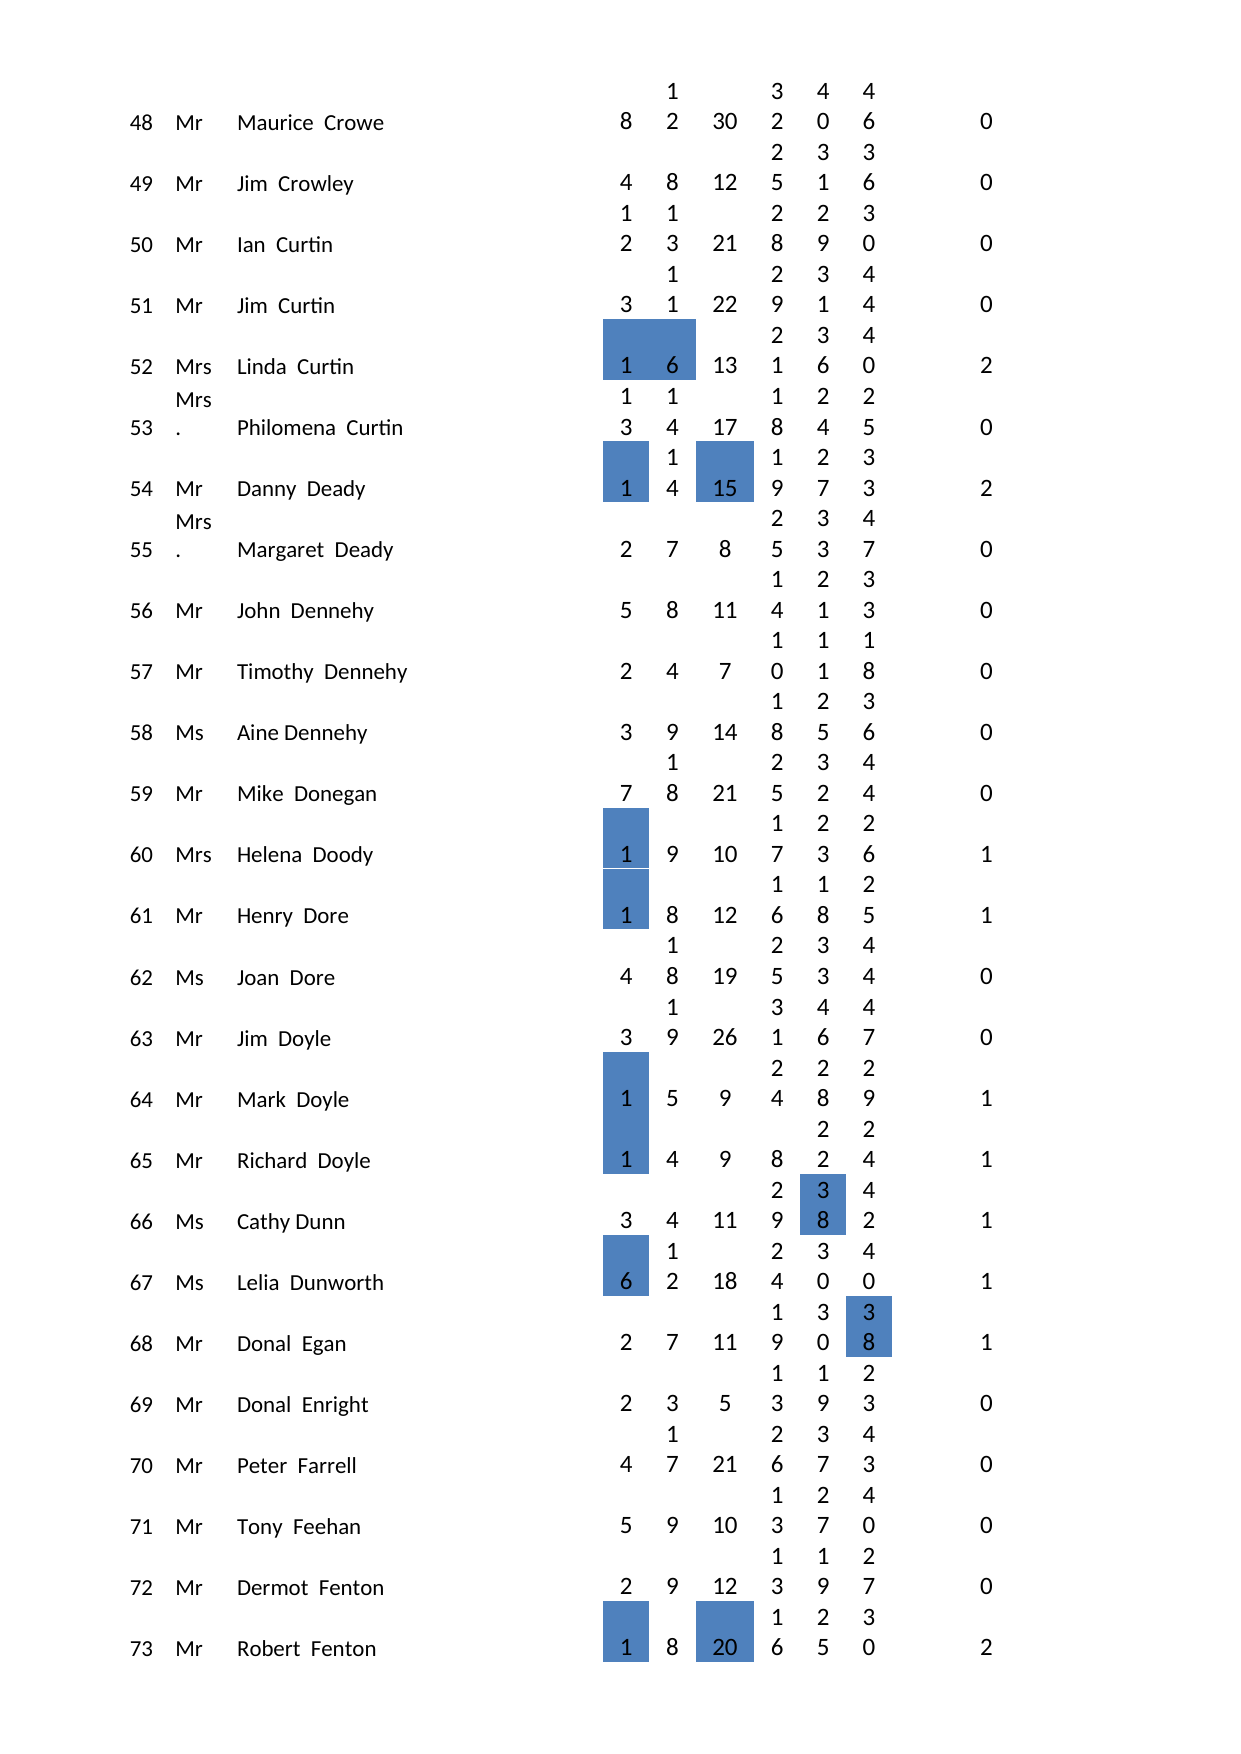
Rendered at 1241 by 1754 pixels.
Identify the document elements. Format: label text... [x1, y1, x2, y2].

table_cell 31 [754, 991, 800, 1052]
table_cell 1 [949, 869, 1023, 929]
table_cell 46 [846, 75, 892, 136]
table_cell 1 [949, 1174, 1023, 1235]
table_cell 38 [846, 1296, 892, 1357]
table_cell 25 [846, 869, 892, 929]
table_cell 1 [603, 1052, 649, 1113]
table_cell [892, 502, 949, 563]
table_cell 50 [85, 197, 164, 258]
table_cell 29 [800, 197, 846, 258]
table_cell Robert Fenton [226, 1601, 603, 1662]
table_cell 8 [649, 136, 696, 197]
table_cell Mr [164, 1479, 226, 1540]
table_cell 0 [949, 1357, 1023, 1418]
table_cell 30 [846, 197, 892, 258]
table_cell 66 [85, 1174, 164, 1235]
table_cell 60 [85, 808, 164, 868]
table_cell Henry Dore [226, 869, 603, 929]
table_cell 13 [754, 1540, 800, 1601]
table_cell 0 [949, 746, 1023, 807]
table_cell 24 [754, 1235, 800, 1296]
table_cell 25 [754, 502, 800, 563]
table_cell 1 [603, 869, 649, 929]
table_cell Mr [164, 1052, 226, 1113]
table_cell 9 [649, 1540, 696, 1601]
table_cell 49 [85, 136, 164, 197]
table_cell 16 [754, 1601, 800, 1662]
table_cell 20 [696, 1601, 754, 1662]
table_cell 9 [649, 808, 696, 868]
table_cell 0 [949, 136, 1023, 197]
table_cell 69 [85, 1357, 164, 1418]
table_cell 18 [696, 1235, 754, 1296]
table_cell Peter Farrell [226, 1418, 603, 1479]
table_cell 47 [846, 502, 892, 563]
table_cell 3 [603, 991, 649, 1052]
table_cell 0 [949, 685, 1023, 746]
table_cell 5 [696, 1357, 754, 1418]
table_cell 37 [800, 1418, 846, 1479]
table_cell 31 [800, 136, 846, 197]
table_cell 26 [754, 1418, 800, 1479]
table_cell 8 [754, 1113, 800, 1174]
table_cell 48 [85, 75, 164, 136]
table_cell 7 [603, 746, 649, 807]
table_cell 25 [800, 1601, 846, 1662]
table_cell Ms [164, 1235, 226, 1296]
table_cell Ms [164, 930, 226, 991]
table_cell 19 [800, 1540, 846, 1601]
table_cell 25 [754, 930, 800, 991]
table_cell 56 [85, 563, 164, 624]
table_cell [892, 258, 949, 319]
table_cell 0 [949, 930, 1023, 991]
table_cell 1 [603, 319, 649, 380]
table_cell 15 [696, 441, 754, 502]
table_cell 71 [85, 1479, 164, 1540]
table_cell [892, 319, 949, 380]
table_cell [892, 1418, 949, 1479]
table_cell [892, 930, 949, 991]
table_cell Mrs. [164, 502, 226, 563]
table_cell 7 [649, 1296, 696, 1357]
table_cell 62 [85, 930, 164, 991]
table_cell 32 [754, 75, 800, 136]
table_cell 24 [846, 1113, 892, 1174]
table_cell Mr [164, 563, 226, 624]
table_cell [892, 1601, 949, 1662]
table_cell 33 [800, 502, 846, 563]
table_cell 57 [85, 624, 164, 685]
table_cell 0 [949, 991, 1023, 1052]
table_cell Joan Dore [226, 930, 603, 991]
table_cell 2 [603, 1296, 649, 1357]
table_cell 10 [754, 624, 800, 685]
table_cell 2 [949, 1601, 1023, 1662]
table_cell 40 [800, 75, 846, 136]
table_cell 16 [754, 869, 800, 929]
table_cell Mr [164, 1296, 226, 1357]
table_cell 46 [800, 991, 846, 1052]
table_cell 21 [696, 1418, 754, 1479]
table_cell Aine Dennehy [226, 685, 603, 746]
table_cell 65 [85, 1113, 164, 1174]
table_cell 4 [649, 1113, 696, 1174]
table_cell 40 [846, 1479, 892, 1540]
table_cell 0 [949, 624, 1023, 685]
table_cell Helena Doody [226, 808, 603, 868]
table_cell 30 [800, 1235, 846, 1296]
table_cell 38 [800, 1174, 846, 1235]
table_cell Mr [164, 991, 226, 1052]
table_cell 12 [696, 136, 754, 197]
table_cell 64 [85, 1052, 164, 1113]
table_cell 21 [800, 563, 846, 624]
table_cell [892, 563, 949, 624]
table_cell 33 [846, 563, 892, 624]
table_cell Timothy Dennehy [226, 624, 603, 685]
table_cell 5 [603, 563, 649, 624]
table_cell Mr [164, 1357, 226, 1418]
table_cell 2 [949, 441, 1023, 502]
table_cell Mr [164, 746, 226, 807]
table_cell 1 [603, 1113, 649, 1174]
table_cell 40 [846, 1235, 892, 1296]
table_cell 0 [949, 75, 1023, 136]
table_cell 27 [800, 441, 846, 502]
table_cell 7 [649, 502, 696, 563]
table_cell 28 [754, 197, 800, 258]
table_cell 18 [649, 746, 696, 807]
table_cell 3 [603, 685, 649, 746]
table_cell [892, 1235, 949, 1296]
table_cell 1 [949, 1296, 1023, 1357]
table_cell 0 [949, 380, 1023, 441]
table_cell 12 [696, 869, 754, 929]
table_cell Jim Curtin [226, 258, 603, 319]
table_cell 36 [846, 685, 892, 746]
table_cell Mike Donegan [226, 746, 603, 807]
table_cell 4 [603, 930, 649, 991]
table_cell 11 [696, 563, 754, 624]
table_cell [892, 1357, 949, 1418]
table_cell 3 [603, 258, 649, 319]
table_cell 1 [949, 1235, 1023, 1296]
table_cell Mr [164, 75, 226, 136]
table_cell 19 [649, 991, 696, 1052]
table_cell 70 [85, 1418, 164, 1479]
table_cell Richard Doyle [226, 1113, 603, 1174]
table_cell 32 [800, 746, 846, 807]
table_cell [892, 75, 949, 136]
table_cell 11 [696, 1174, 754, 1235]
table_cell [892, 197, 949, 258]
table_cell 1 [603, 441, 649, 502]
table_cell Mr [164, 1418, 226, 1479]
table_cell [892, 136, 949, 197]
table_cell Mr [164, 1540, 226, 1601]
table_cell 14 [649, 441, 696, 502]
table_cell 2 [603, 624, 649, 685]
table_cell 4 [603, 1418, 649, 1479]
table_cell 21 [696, 746, 754, 807]
table_cell 52 [85, 319, 164, 380]
table_cell [892, 380, 949, 441]
table_cell 12 [603, 197, 649, 258]
table_cell 7 [696, 624, 754, 685]
table_cell 5 [603, 1479, 649, 1540]
table_cell 19 [696, 930, 754, 991]
table_cell 24 [800, 380, 846, 441]
table_cell Mr [164, 136, 226, 197]
table_cell 8 [696, 502, 754, 563]
table_cell John Dennehy [226, 563, 603, 624]
table_cell Mrs [164, 808, 226, 868]
table_cell 26 [696, 991, 754, 1052]
table_cell 36 [800, 319, 846, 380]
table_cell 18 [846, 624, 892, 685]
table_cell 13 [603, 380, 649, 441]
table_cell 2 [603, 502, 649, 563]
table_cell 47 [846, 991, 892, 1052]
table_cell 28 [800, 1052, 846, 1113]
table_cell 25 [800, 685, 846, 746]
table_cell [892, 1479, 949, 1540]
table_cell 43 [846, 1418, 892, 1479]
table_cell 51 [85, 258, 164, 319]
table_cell 23 [846, 1357, 892, 1418]
table_cell 5 [649, 1052, 696, 1113]
table_cell 12 [649, 75, 696, 136]
table_cell Mrs [164, 319, 226, 380]
table_cell [892, 1052, 949, 1113]
table_cell 29 [846, 1052, 892, 1113]
table_cell 25 [754, 746, 800, 807]
table_cell 3 [649, 1357, 696, 1418]
table_cell Mr [164, 441, 226, 502]
table_cell Ian Curtin [226, 197, 603, 258]
table_cell 44 [846, 258, 892, 319]
table_cell 24 [754, 1052, 800, 1113]
table_cell 1 [603, 1601, 649, 1662]
table_cell 18 [800, 869, 846, 929]
table_cell Donal Enright [226, 1357, 603, 1418]
table_cell 0 [949, 502, 1023, 563]
table_cell Mr [164, 869, 226, 929]
table_cell [892, 685, 949, 746]
table_cell 1 [949, 808, 1023, 868]
table_cell 11 [649, 258, 696, 319]
table_cell 14 [649, 380, 696, 441]
table_cell 54 [85, 441, 164, 502]
table_cell 59 [85, 746, 164, 807]
table_cell 6 [649, 319, 696, 380]
table_cell 19 [754, 1296, 800, 1357]
table_cell 73 [85, 1601, 164, 1662]
table_cell 25 [754, 136, 800, 197]
table_cell 53 [85, 380, 164, 441]
table_cell [892, 746, 949, 807]
table_cell Margaret Deady [226, 502, 603, 563]
table_cell 1 [603, 808, 649, 868]
table_cell 11 [800, 624, 846, 685]
table_cell 3 [603, 1174, 649, 1235]
table_cell Cathy Dunn [226, 1174, 603, 1235]
table_cell 22 [696, 258, 754, 319]
table_cell 31 [800, 258, 846, 319]
table_cell 21 [696, 197, 754, 258]
table_cell 30 [696, 75, 754, 136]
table_cell 10 [696, 1479, 754, 1540]
table_cell [892, 441, 949, 502]
table_cell 6 [603, 1235, 649, 1296]
table_cell 0 [949, 1540, 1023, 1601]
table_cell Linda Curtin [226, 319, 603, 380]
table_cell 9 [649, 685, 696, 746]
table_cell 17 [696, 380, 754, 441]
table_cell 40 [846, 319, 892, 380]
table_cell 21 [754, 319, 800, 380]
table_cell 8 [649, 563, 696, 624]
table_cell 44 [846, 930, 892, 991]
table_cell 17 [754, 808, 800, 868]
table_cell 58 [85, 685, 164, 746]
table_cell [892, 1113, 949, 1174]
table_cell Ms [164, 685, 226, 746]
table_cell 17 [649, 1418, 696, 1479]
table_cell 4 [649, 1174, 696, 1235]
table_cell 9 [649, 1479, 696, 1540]
table_cell Tony Feehan [226, 1479, 603, 1540]
table_cell 63 [85, 991, 164, 1052]
table_cell 2 [949, 319, 1023, 380]
table_cell 8 [649, 1601, 696, 1662]
table_cell 0 [949, 1479, 1023, 1540]
table_cell 12 [696, 1540, 754, 1601]
table_cell [892, 1540, 949, 1601]
table_cell 12 [649, 1235, 696, 1296]
table_cell [892, 1296, 949, 1357]
table_cell 18 [754, 685, 800, 746]
table_cell 0 [949, 258, 1023, 319]
table_cell 27 [846, 1540, 892, 1601]
table_cell 9 [696, 1113, 754, 1174]
table_cell 23 [800, 808, 846, 868]
table_cell Mr [164, 197, 226, 258]
table_cell 19 [800, 1357, 846, 1418]
table_cell 13 [754, 1357, 800, 1418]
table_cell 18 [649, 930, 696, 991]
table_cell 18 [754, 380, 800, 441]
table_cell 68 [85, 1296, 164, 1357]
table_cell Mr [164, 1113, 226, 1174]
table_cell Maurice Crowe [226, 75, 603, 136]
table_cell 10 [696, 808, 754, 868]
table_cell Danny Deady [226, 441, 603, 502]
table_cell Lelia Dunworth [226, 1235, 603, 1296]
table_cell [892, 1174, 949, 1235]
table_cell 9 [696, 1052, 754, 1113]
table_cell [892, 991, 949, 1052]
table_cell 25 [846, 380, 892, 441]
table_cell 13 [696, 319, 754, 380]
table_cell Dermot Fenton [226, 1540, 603, 1601]
table_cell 8 [649, 869, 696, 929]
table_cell Donal Egan [226, 1296, 603, 1357]
table_cell Mark Doyle [226, 1052, 603, 1113]
table_cell 22 [800, 1113, 846, 1174]
table_cell 33 [846, 441, 892, 502]
table_cell Mrs. [164, 380, 226, 441]
table_cell 1 [949, 1052, 1023, 1113]
table_cell 42 [846, 1174, 892, 1235]
table_cell 8 [603, 75, 649, 136]
table_cell 2 [603, 1540, 649, 1601]
table_cell 72 [85, 1540, 164, 1601]
table_cell 26 [846, 808, 892, 868]
table_cell 55 [85, 502, 164, 563]
table_cell 44 [846, 746, 892, 807]
table_cell Philomena Curtin [226, 380, 603, 441]
table_cell Jim Doyle [226, 991, 603, 1052]
table_cell Ms [164, 1174, 226, 1235]
table_cell Jim Crowley [226, 136, 603, 197]
table_cell Mr [164, 1601, 226, 1662]
table_cell 4 [649, 624, 696, 685]
table_cell [892, 808, 949, 868]
table_cell Mr [164, 258, 226, 319]
table_cell 0 [949, 563, 1023, 624]
table_cell 13 [754, 1479, 800, 1540]
table_cell 67 [85, 1235, 164, 1296]
table_cell 2 [603, 1357, 649, 1418]
table_cell 61 [85, 869, 164, 929]
table_cell 14 [754, 563, 800, 624]
table_cell 0 [949, 1418, 1023, 1479]
table_cell 1 [949, 1113, 1023, 1174]
table_cell 36 [846, 136, 892, 197]
table_cell 29 [754, 258, 800, 319]
table_cell Mr [164, 624, 226, 685]
table_cell 30 [800, 1296, 846, 1357]
table_cell [892, 869, 949, 929]
table_cell 14 [696, 685, 754, 746]
table_cell 4 [603, 136, 649, 197]
table_cell 13 [649, 197, 696, 258]
table_cell 33 [800, 930, 846, 991]
table_cell 11 [696, 1296, 754, 1357]
table_cell [892, 624, 949, 685]
table_cell 0 [949, 197, 1023, 258]
table_cell 27 [800, 1479, 846, 1540]
table_cell 29 [754, 1174, 800, 1235]
table_cell 30 [846, 1601, 892, 1662]
table_cell 19 [754, 441, 800, 502]
